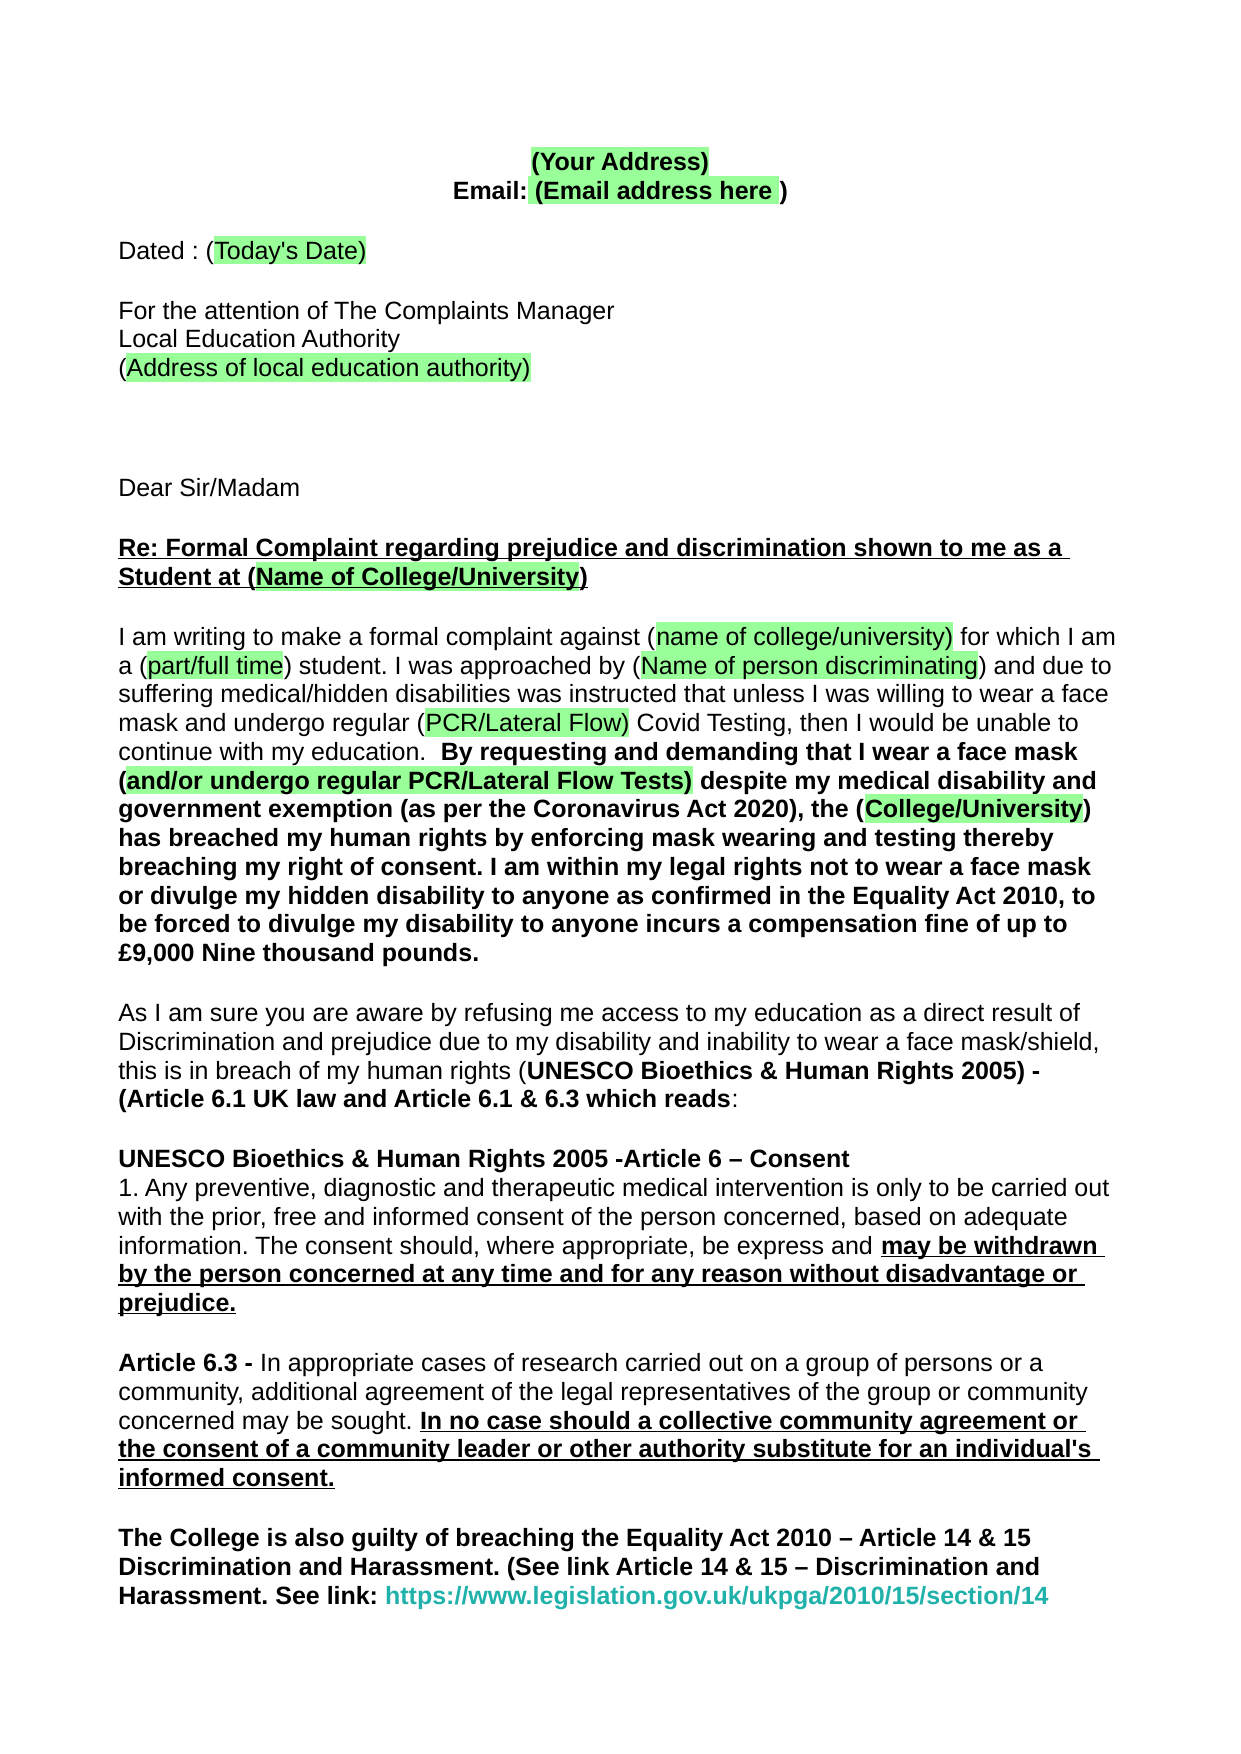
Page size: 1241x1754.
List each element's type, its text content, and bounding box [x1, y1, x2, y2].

text Re: Formal Complaint regarding prejudice and discrimination shown to me as a Student at (Name of College/University) [118, 533, 1122, 591]
text (Address of local education authority) [118, 353, 1122, 382]
text The College is also guilty of breaching the Equality Act 2010 – Article 14 & 15 Discrimination and Harassment. (See link Article 14 & 15 – Discrimination and Harassment. See link: https://www.legislation.gov.uk/ukpga/2010/15/section/14 [118, 1523, 1122, 1609]
text I am writing to make a formal complaint against (name of college/university) for which I am a (part/full time) student. I was approached by (Name of person discriminating) and due to suffering medical/hidden disabilities was instructed that unless I was willing to wear a face mask and undergo regular (PCR/Lateral Flow) Covid Testing, then I would be unable to continue with my education. By requesting and demanding that I wear a face mask (and/or undergo regular PCR/Lateral Flow Tests) despite my medical disability and government exemption (as per the Coronavirus Act 2020), the (College/University) has breached my human rights by enforcing mask wearing and testing thereby breaching my right of consent. I am within my legal rights not to wear a face mask or divulge my hidden disability to anyone as confirmed in the Equality Act 2010, to be forced to divulge my disability to anyone incurs a compensation fine of up to £9,000 Nine thousand pounds. [118, 622, 1122, 967]
text Email: (Email address here ) [118, 176, 1122, 204]
text UNESCO Bioethics & Human Rights 2005 -Article 6 – Consent 1. Any preventive, diagnostic and therapeutic medical intervention is only to be carried out with the prior, free and informed consent of the person concerned, based on adequate information. The consent should, where appropriate, be express and may be withdrawn by the person concerned at any time and for any reason without disadvantage or prejudice. [118, 1144, 1122, 1317]
text (Your Address) [118, 147, 1122, 176]
text Local Education Authority [118, 324, 1122, 353]
text Dear Sir/Madam [118, 473, 1122, 502]
text Article 6.3 - In appropriate cases of research carried out on a group of persons or a community, additional agreement of the legal representatives of the group or community concerned may be sought. In no case should a collective community agreement or the consent of a community leader or other authority substitute for an individual's informed consent. [118, 1348, 1122, 1492]
text Dated : (Today's Date) [118, 236, 1122, 264]
text For the attention of The Complaints Manager [118, 296, 1122, 324]
text As I am sure you are aware by refusing me access to my education as a direct result of Discrimination and prejudice due to my disability and inability to wear a face mask/shield, this is in breach of my human rights (UNESCO Bioethics & Human Rights 2005) - (Article 6.1 UK law and Article 6.1 & 6.3 which reads: [118, 998, 1122, 1113]
